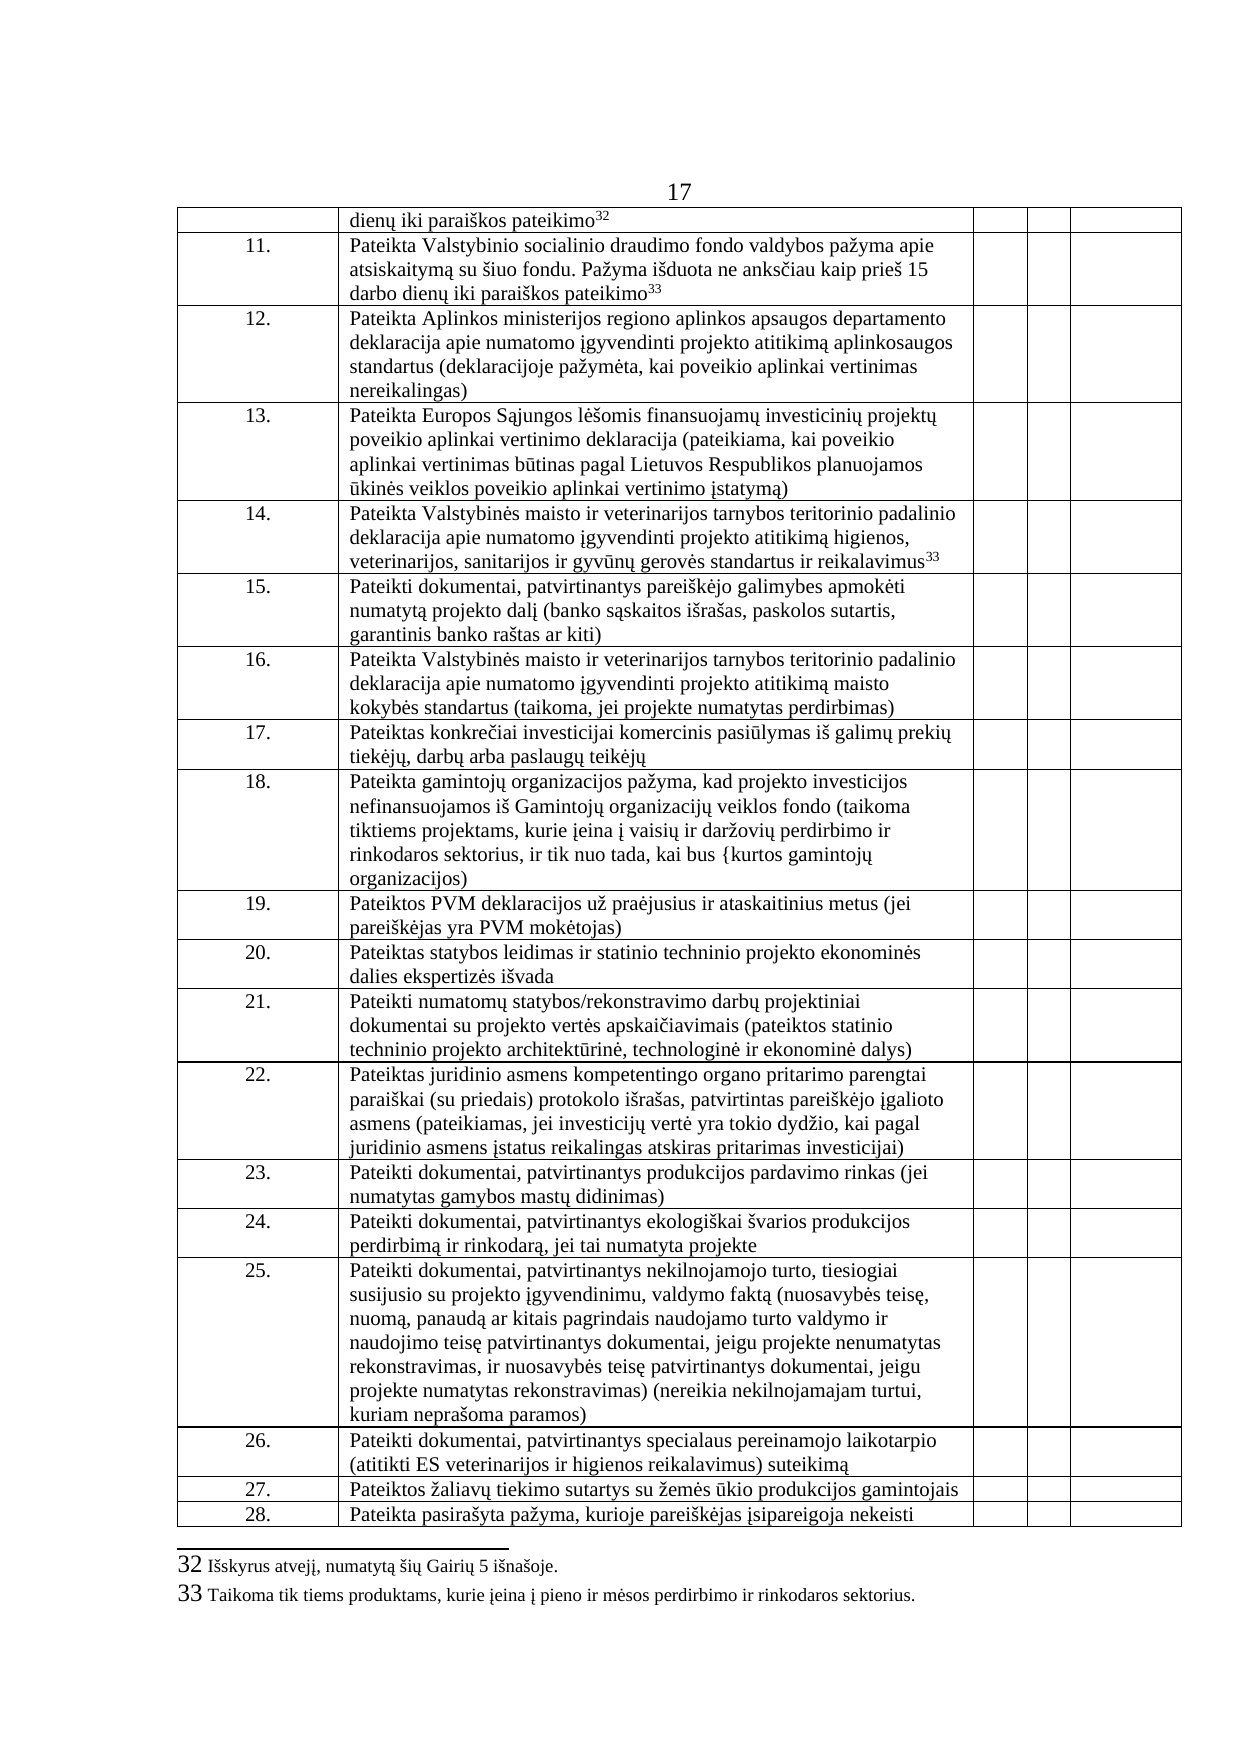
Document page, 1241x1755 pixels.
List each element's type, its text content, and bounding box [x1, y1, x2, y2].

table_cell [1071, 1502, 1181, 1526]
table_cell [974, 891, 1027, 939]
table_cell 16. [178, 647, 338, 719]
table_cell 11. [178, 233, 338, 305]
table_cell dienų iki paraiškos pateikimo [339, 208, 973, 232]
table_cell [1028, 891, 1070, 939]
table_cell 24. [178, 1209, 338, 1257]
table_cell [974, 770, 1027, 890]
table_cell 12. [178, 306, 338, 402]
table_cell [974, 403, 1027, 499]
table_cell 28. [178, 1502, 338, 1526]
table_cell 20. [178, 940, 338, 988]
table_cell [974, 989, 1027, 1061]
table_cell [1028, 770, 1070, 890]
table_cell [1028, 574, 1070, 646]
table_cell [1071, 501, 1181, 573]
table_cell Pateiktas juridinio asmens kompetentingo organo pritarimo parengtai paraiškai (su priedais) protokolo išrašas, patvirtintas pareiškėjo įgalioto asmens (pateikiamas, jei investicijų vertė yra tokio dydžio, kai pagal juridinio asmens įstatus reikalingas atskiras pritarimas investicijai) [339, 1063, 973, 1159]
table_cell Pateikta Valstybinės maisto ir veterinarijos tarnybos teritorinio padalinio deklaracija apie numatomo įgyvendinti projekto atitikimą maisto kokybės standartus (taikoma, jei projekte numatytas perdirbimas) [339, 647, 973, 719]
table_cell Pateikti dokumentai, patvirtinantys nekilnojamojo turto, tiesiogiai susijusio su projekto įgyvendinimu, valdymo faktą (nuosavybės teisę, nuomą, panaudą ar kitais pagrindais naudojamo turto valdymo ir naudojimo teisę patvirtinantys dokumentai, jeigu projekte nenumatytas rekonstravimas, ir nuosavybės teisę patvirtinantys dokumentai, jeigu projekte numatytas rekonstravimas) (nereikia nekilnojamajam turtui, kuriam neprašoma paramos) [339, 1258, 973, 1426]
table_cell Pateikti dokumentai, patvirtinantys specialaus pereinamojo laikotarpio (atitikti ES veterinarijos ir higienos reikalavimus) suteikimą [339, 1428, 973, 1476]
table_cell [1028, 208, 1070, 232]
table_cell Pateiktas statybos leidimas ir statinio techninio projekto ekonominės dalies ekspertizės išvada [339, 940, 973, 988]
table_cell [1071, 208, 1181, 232]
table_cell [1071, 574, 1181, 646]
table_cell 25. [178, 1258, 338, 1426]
table_cell 21. [178, 989, 338, 1061]
table_cell [974, 501, 1027, 573]
table_cell [1071, 1258, 1181, 1426]
table_cell [974, 1428, 1027, 1476]
table_cell [1071, 720, 1181, 768]
table_cell [1028, 1477, 1070, 1501]
table_cell [974, 940, 1027, 988]
table_cell 19. [178, 891, 338, 939]
table_cell [1028, 501, 1070, 573]
table_cell Pateikta gamintojų organizacijos pažyma, kad projekto investicijos nefinansuojamos iš Gamintojų organizacijų veiklos fondo (taikoma tiktiems projektams, kurie įeina į vaisių ir daržovių perdirbimo ir rinkodaros sektorius, ir tik nuo tada, kai bus {kurtos gamintojų organizacijos) [339, 770, 973, 890]
table_cell Pateiktos žaliavų tiekimo sutartys su žemės ūkio produkcijos gamintojais [339, 1477, 973, 1501]
table_cell [1071, 647, 1181, 719]
table_cell [1071, 770, 1181, 890]
table_cell Pateikti dokumentai, patvirtinantys produkcijos pardavimo rinkas (jei numatytas gamybos mastų didinimas) [339, 1160, 973, 1208]
table_cell 15. [178, 574, 338, 646]
table_cell [1028, 1160, 1070, 1208]
table_cell [1071, 989, 1181, 1061]
table_cell [1028, 403, 1070, 499]
table_cell Pateikta Europos Sąjungos lėšomis finansuojamų investicinių projektų poveikio aplinkai vertinimo deklaracija (pateikiama, kai poveikio aplinkai vertinimas būtinas pagal Lietuvos Respublikos planuojamos ūkinės veiklos poveikio aplinkai vertinimo įstatymą) [339, 403, 973, 499]
table_cell [1071, 1063, 1181, 1159]
table_cell [1028, 1428, 1070, 1476]
table_cell Pateikta pasirašyta pažyma, kurioje pareiškėjas įsipareigoja nekeisti [339, 1502, 973, 1526]
table_cell Pateikti dokumentai, patvirtinantys pareiškėjo galimybes apmokėti numatytą projekto dalį (banko sąskaitos išrašas, paskolos sutartis, garantinis banko raštas ar kiti) [339, 574, 973, 646]
table_cell [1071, 891, 1181, 939]
table_cell Pateikti dokumentai, patvirtinantys ekologiškai švarios produkcijos perdirbimą ir rinkodarą, jei tai numatyta projekte [339, 1209, 973, 1257]
table_cell Pateikta Valstybinio socialinio draudimo fondo valdybos pažyma apie atsiskaitymą su šiuo fondu. Pažyma išduota ne anksčiau kaip prieš 15 darbo dienų iki paraiškos pateikimo33 [339, 233, 973, 305]
table_cell [1071, 1477, 1181, 1501]
table_cell [1028, 989, 1070, 1061]
table_cell [974, 1063, 1027, 1159]
table_cell [178, 208, 338, 232]
table_cell 13. [178, 403, 338, 499]
table_cell [974, 720, 1027, 768]
table_cell [1028, 720, 1070, 768]
table_cell [1071, 233, 1181, 305]
table_cell [974, 208, 1027, 232]
table_cell [1028, 306, 1070, 402]
table_cell [1071, 940, 1181, 988]
table_cell [1071, 1209, 1181, 1257]
table_cell [1071, 1160, 1181, 1208]
table_cell [1071, 306, 1181, 402]
table_cell [1028, 647, 1070, 719]
table_cell [974, 1502, 1027, 1526]
table_cell 22. [178, 1063, 338, 1159]
table_cell 17. [178, 720, 338, 768]
table_cell [974, 647, 1027, 719]
table_cell [974, 1258, 1027, 1426]
table_cell [1028, 1258, 1070, 1426]
table_cell Pateikti numatomų statybos/rekonstravimo darbų projektiniai dokumentai su projekto vertės apskaičiavimais (pateiktos statinio techninio projekto architektūrinė, technologinė ir ekonominė dalys) [339, 989, 973, 1061]
table_cell [1028, 1063, 1070, 1159]
table_cell [1028, 233, 1070, 305]
table_cell [974, 233, 1027, 305]
table_cell Pateiktas konkrečiai investicijai komercinis pasiūlymas iš galimų prekių tiekėjų, darbų arba paslaugų teikėjų [339, 720, 973, 768]
table_cell [1028, 1502, 1070, 1526]
table_cell 26. [178, 1428, 338, 1476]
table_cell [974, 1477, 1027, 1501]
table_cell [974, 306, 1027, 402]
table_cell Pateikta Valstybinės maisto ir veterinarijos tarnybos teritorinio padalinio deklaracija apie numatomo įgyvendinti projekto atitikimą higienos, veterinarijos, sanitarijos ir gyvūnų gerovės standartus ir reikalavimus [339, 501, 973, 573]
table_cell [974, 1209, 1027, 1257]
table_cell [1071, 403, 1181, 499]
table_cell Pateiktos PVM deklaracijos už praėjusius ir ataskaitinius metus (jei pareiškėjas yra PVM mokėtojas) [339, 891, 973, 939]
table_cell 23. [178, 1160, 338, 1208]
table_cell [974, 1160, 1027, 1208]
table_cell Pateikta Aplinkos ministerijos regiono aplinkos apsaugos departamento deklaracija apie numatomo įgyvendinti projekto atitikimą aplinkosaugos standartus (deklaracijoje pažymėta, kai poveikio aplinkai vertinimas nereikalingas) [339, 306, 973, 402]
table_cell [1028, 1209, 1070, 1257]
table_cell [1071, 1428, 1181, 1476]
table_cell [1028, 940, 1070, 988]
table_cell 14. [178, 501, 338, 573]
table_cell 18. [178, 770, 338, 890]
table_cell 27. [178, 1477, 338, 1501]
table_cell [974, 574, 1027, 646]
